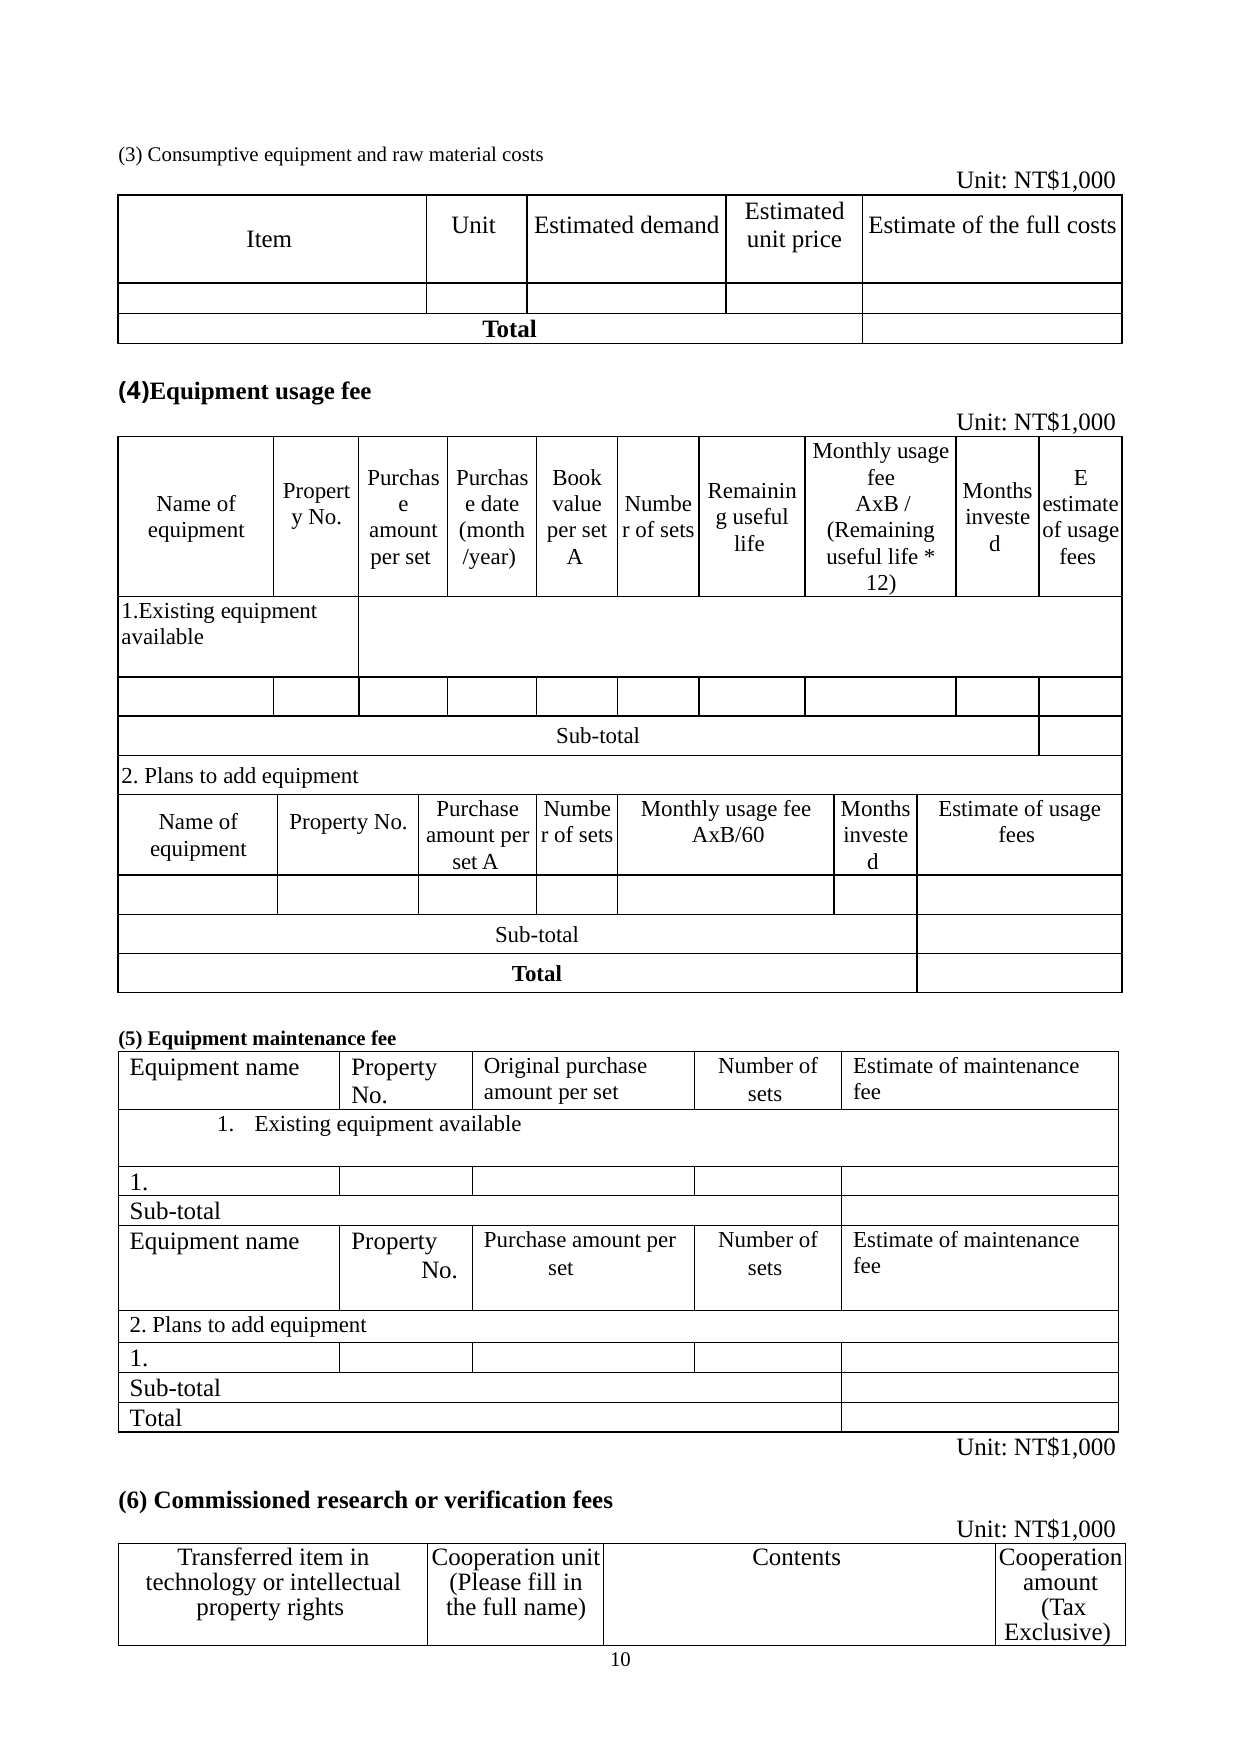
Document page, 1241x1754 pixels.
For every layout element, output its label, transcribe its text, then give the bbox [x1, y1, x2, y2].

table_header Unit [427, 196, 526, 282]
table_header Property No. [340, 1052, 472, 1109]
table_cell [842, 1167, 1118, 1195]
table_header Item [119, 196, 426, 282]
table_cell [700, 678, 804, 715]
text Unit: NT$1,000 [118, 166, 1122, 194]
table_cell 1. [119, 1343, 339, 1372]
table_cell [119, 678, 273, 715]
table_cell [1040, 717, 1121, 754]
table_header Property No. [274, 437, 358, 596]
table_header Original purchase amount per set [473, 1052, 694, 1109]
table_cell [863, 314, 1121, 343]
text Unit: NT$1,000 [118, 1514, 1122, 1543]
table_cell Purchase amount per set A [419, 795, 536, 874]
table_cell Number of sets [537, 795, 617, 874]
table_header Estimate of maintenance fee [842, 1052, 1118, 1109]
table_cell [119, 876, 277, 913]
table_header Purchase date (month /year) [448, 437, 536, 596]
table_cell Total [119, 954, 916, 992]
table_cell [528, 284, 725, 312]
table_cell [360, 678, 447, 715]
table_cell Sub-total [119, 717, 1038, 754]
table_cell Number of sets [695, 1226, 841, 1310]
table_header Equipment name [119, 1052, 339, 1109]
text (3) Consumptive equipment and raw material costs [118, 141, 1122, 166]
table_header E estimate of usage fees [1040, 437, 1121, 596]
table_header Number of sets [695, 1052, 841, 1109]
table_cell [835, 876, 916, 913]
table_cell Existing equipment available [119, 1110, 1118, 1166]
table_cell [918, 954, 1121, 992]
table_cell [863, 284, 1121, 312]
table_cell [473, 1343, 694, 1372]
table_cell [727, 284, 862, 312]
table_header Contents [604, 1544, 995, 1645]
table_cell [842, 1196, 1118, 1225]
table_cell 1. [119, 1167, 339, 1195]
table_cell Monthly usage fee AxB/60 [618, 795, 833, 874]
table_cell [842, 1343, 1118, 1372]
table_header Monthly usage fee AxB / (Remaining useful life * 12) [806, 437, 955, 596]
table_cell Purchase amount per set [473, 1226, 694, 1310]
table_cell [618, 678, 698, 715]
table_header Remaining useful life [700, 437, 804, 596]
table_cell [359, 597, 1121, 676]
table_cell [537, 876, 617, 913]
table_cell [842, 1373, 1118, 1402]
table_cell [537, 678, 617, 715]
table_header Cooperation amount (Tax Exclusive) [996, 1544, 1125, 1645]
table_cell [618, 876, 833, 913]
table_header Estimate of the full costs [863, 196, 1121, 282]
table_cell [419, 876, 536, 913]
text (5) Equipment maintenance fee [118, 1022, 1122, 1051]
table_cell [278, 876, 418, 913]
table_cell 2. Plans to add equipment [119, 1311, 1118, 1342]
table_header Estimated unit price [727, 196, 862, 282]
table_header Cooperation unit (Please fill in the full name) [428, 1544, 603, 1645]
table_cell [918, 915, 1121, 953]
table_cell Property No. [278, 795, 418, 874]
table_header Name of equipment [119, 437, 273, 596]
table_cell Total [119, 1403, 841, 1431]
table_cell Sub-total [119, 1373, 841, 1402]
table_cell 2. Plans to add equipment [119, 756, 1121, 794]
table_cell Total [119, 314, 862, 343]
table_cell Name of equipment [119, 795, 277, 874]
text (4)Equipment usage fee [118, 373, 1122, 407]
text (6) Commissioned research or verification fees [118, 1485, 1122, 1514]
table_cell [119, 284, 426, 312]
text Unit: NT$1,000 [118, 407, 1122, 436]
text Unit: NT$1,000 [118, 1432, 1122, 1485]
table_cell Sub-total [119, 1196, 841, 1225]
table_cell [427, 284, 526, 312]
table_cell Equipment name [119, 1226, 339, 1310]
table_cell [842, 1403, 1118, 1431]
table_cell Sub-total [119, 915, 916, 953]
table_header Book value per set A [537, 437, 617, 596]
table_cell [473, 1167, 694, 1195]
table_header Number of sets [618, 437, 698, 596]
table_cell [340, 1167, 472, 1195]
table_cell [448, 678, 536, 715]
table_cell [340, 1343, 472, 1372]
table_cell 1.Existing equipment available [119, 597, 358, 676]
table_cell [695, 1167, 841, 1195]
table_cell Months invested [835, 795, 916, 874]
table_cell Estimate of maintenance fee [842, 1226, 1118, 1310]
table_cell Estimate of usage fees [918, 795, 1121, 874]
table_header Months invested [957, 437, 1038, 596]
table_header Purchase amount per set [359, 437, 447, 596]
table_cell [274, 678, 358, 715]
table_cell [957, 678, 1038, 715]
table_cell [918, 876, 1121, 913]
table_header Transferred item in technology or intellectual property rights [119, 1544, 427, 1645]
table_cell [1040, 678, 1121, 715]
table_cell [695, 1343, 841, 1372]
table_cell [806, 678, 955, 715]
table_cell Property No. [340, 1226, 472, 1310]
table_header Estimated demand [528, 196, 725, 282]
